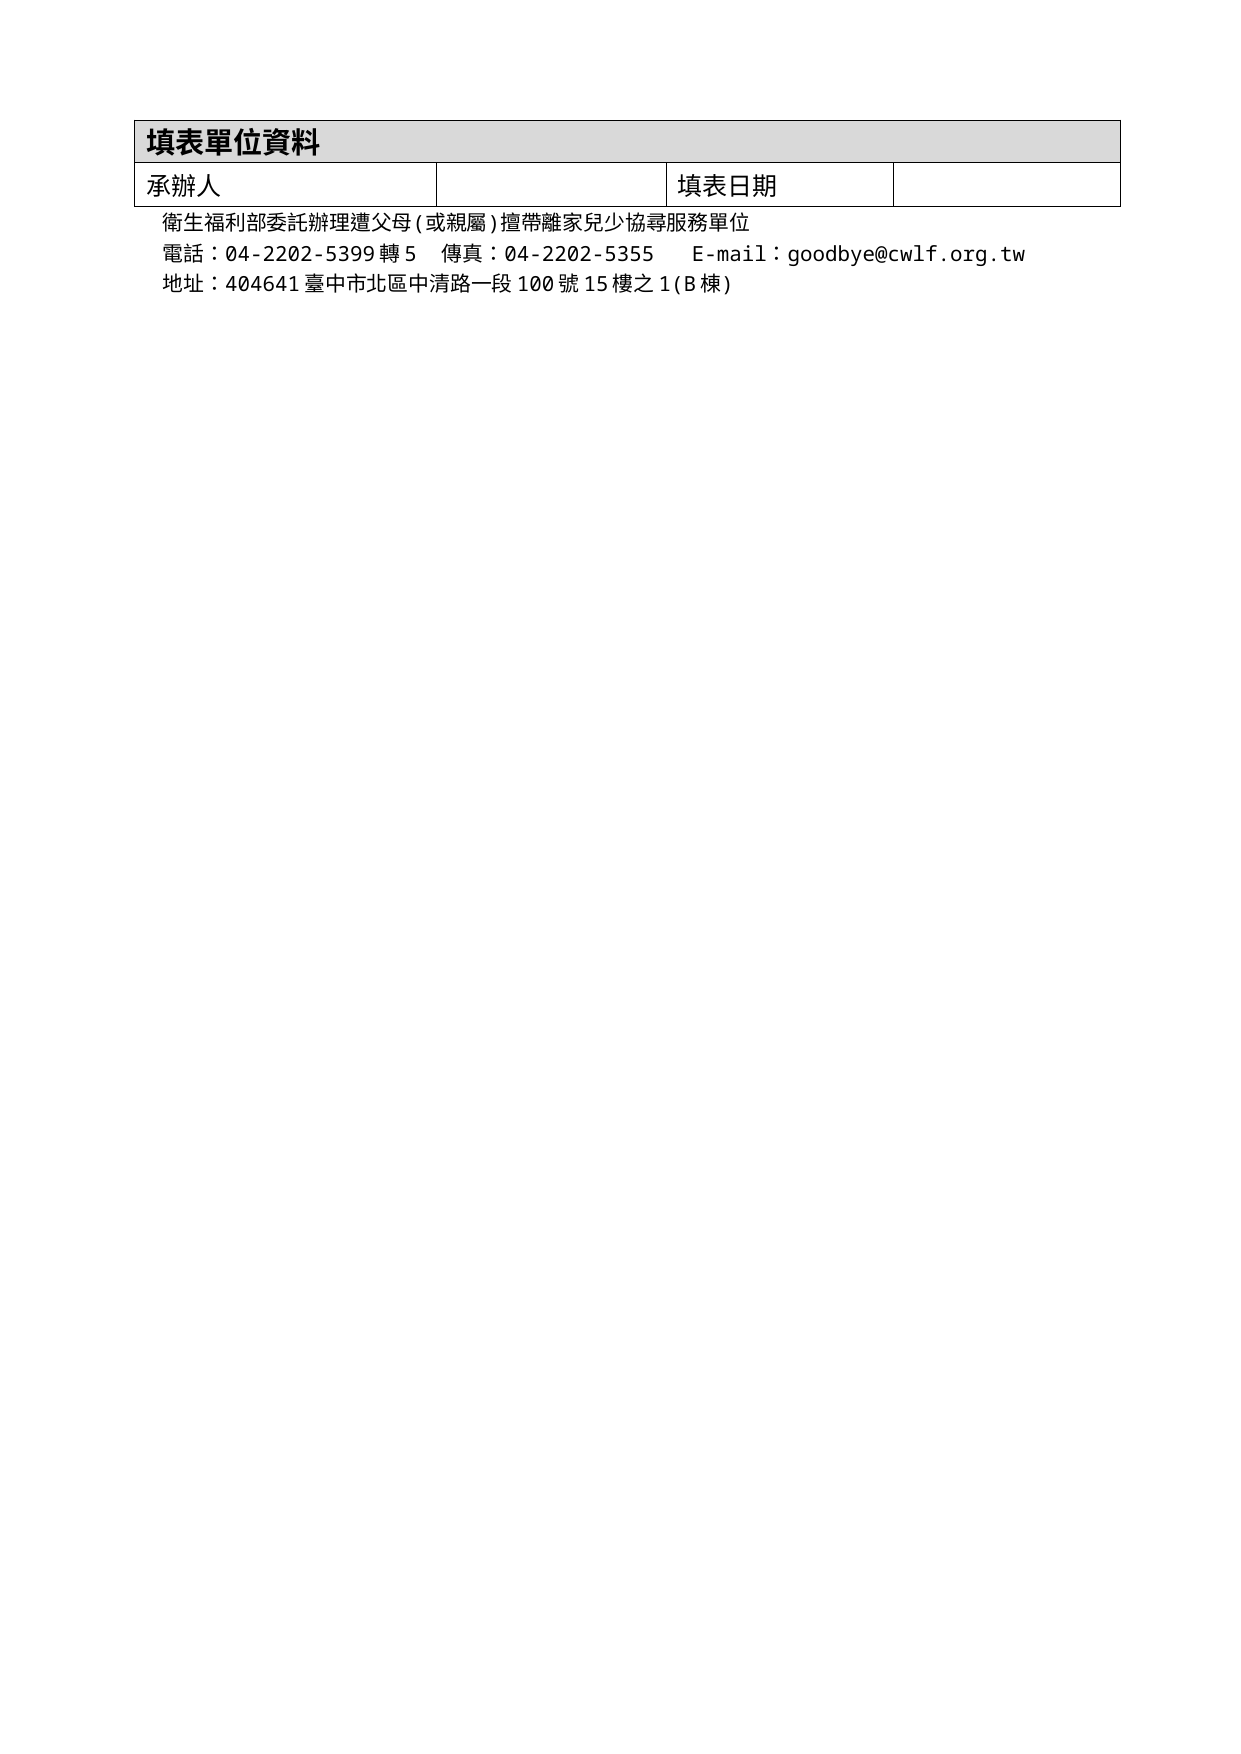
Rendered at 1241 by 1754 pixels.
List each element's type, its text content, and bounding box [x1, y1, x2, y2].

text 地址：404641臺中市北區中清路一段100號15樓之1(B棟) [162, 267, 1051, 298]
text 電話：04-2202-5399轉5 傳真：04-2202-5355 E-mail：goodbye@cwlf.org.tw [162, 237, 1051, 267]
table_cell [894, 163, 1120, 206]
table_cell 填表日期 [667, 163, 893, 206]
text 衛生福利部委託辦理遭父母(或親屬)擅帶離家兒少協尋服務單位 [162, 207, 1051, 237]
table_cell [437, 163, 666, 206]
table_cell 填表單位資料 [135, 121, 1120, 162]
table_cell 承辦人 [135, 163, 436, 206]
